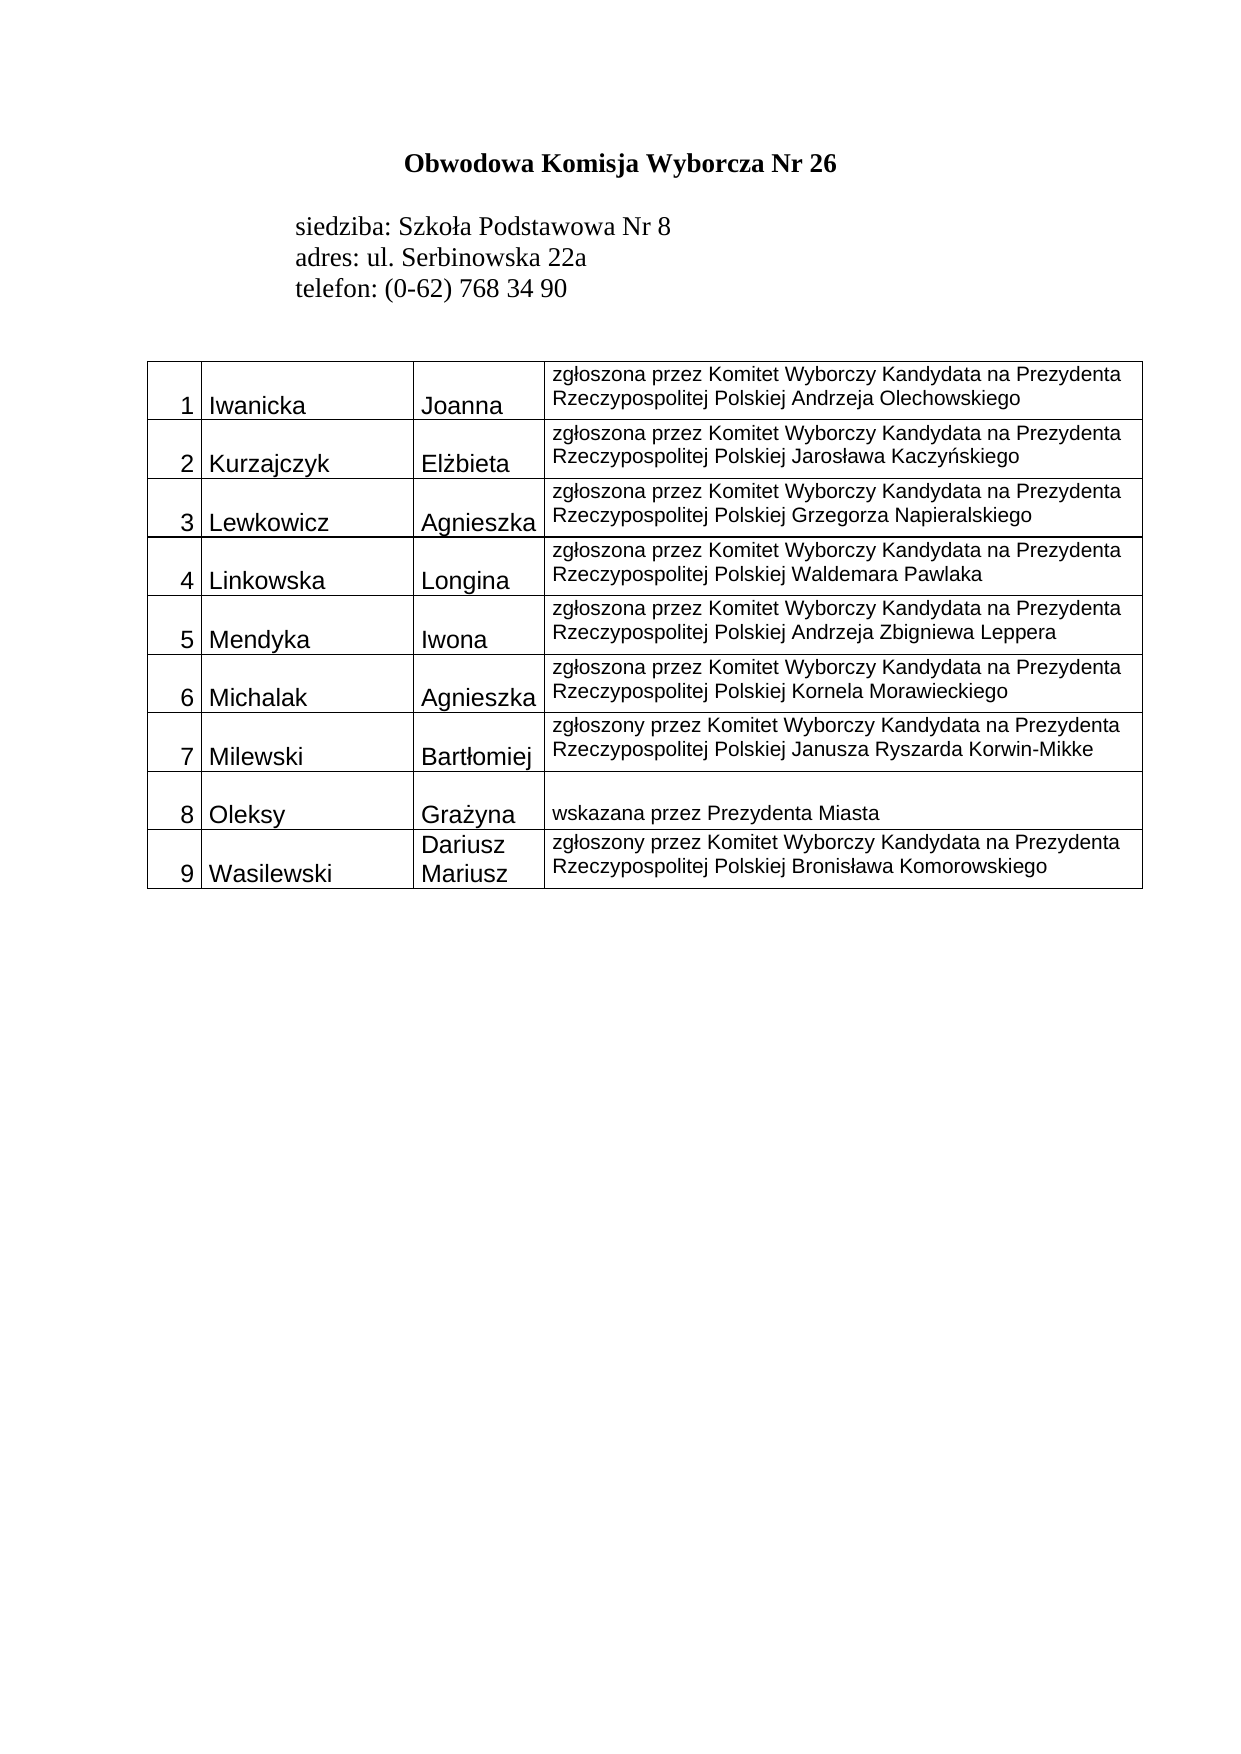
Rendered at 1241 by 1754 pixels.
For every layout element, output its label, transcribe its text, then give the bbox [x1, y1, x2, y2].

table_cell 7 [148, 713, 201, 771]
table_cell 3 [148, 479, 201, 536]
table_cell wskazana przez Prezydenta Miasta [545, 772, 1142, 829]
table_cell Longina [414, 538, 544, 595]
table_cell 9 [148, 830, 201, 888]
table_cell Linkowska [202, 538, 413, 595]
table_cell zgłoszona przez Komitet Wyborczy Kandydata na Prezydenta Rzeczypospolitej Polskiej Grzegorza Napieralskiego [545, 479, 1142, 536]
table_cell Michalak [202, 655, 413, 712]
table_cell Wasilewski [202, 830, 413, 888]
text Obwodowa Komisja Wyborcza Nr 26 [148, 148, 1093, 179]
table_cell Grażyna [414, 772, 544, 829]
table_cell Elżbieta [414, 420, 544, 478]
table_cell zgłoszona przez Komitet Wyborczy Kandydata na Prezydenta Rzeczypospolitej Polskiej Jarosława Kaczyńskiego [545, 420, 1142, 478]
table_cell Milewski [202, 713, 413, 771]
table_cell 2 [148, 420, 201, 478]
table_cell zgłoszona przez Komitet Wyborczy Kandydata na Prezydenta Rzeczypospolitej Polskiej Waldemara Pawlaka [545, 538, 1142, 595]
table_header zgłoszona przez Komitet Wyborczy Kandydata na Prezydenta Rzeczypospolitej Polskiej Andrzeja Olechowskiego [545, 362, 1142, 419]
table_header Joanna [414, 362, 544, 419]
table_cell Kurzajczyk [202, 420, 413, 478]
table_cell 4 [148, 538, 201, 595]
table_cell 8 [148, 772, 201, 829]
table_cell Iwona [414, 596, 544, 653]
text adres: ul. Serbinowska 22a [148, 241, 1093, 272]
table_cell Agnieszka [414, 655, 544, 712]
table_cell Agnieszka [414, 479, 544, 536]
table_cell Mendyka [202, 596, 413, 653]
text siedziba: Szkoła Podstawowa Nr 8 [295, 210, 1093, 241]
table_cell zgłoszony przez Komitet Wyborczy Kandydata na Prezydenta Rzeczypospolitej Polskiej Bronisława Komorowskiego [545, 830, 1142, 888]
table_cell Oleksy [202, 772, 413, 829]
table_cell 6 [148, 655, 201, 712]
table_header 1 [148, 362, 201, 419]
text telefon: (0-62) 768 34 90 [221, 272, 1093, 303]
table_cell zgłoszona przez Komitet Wyborczy Kandydata na Prezydenta Rzeczypospolitej Polskiej Andrzeja Zbigniewa Leppera [545, 596, 1142, 653]
table_header Iwanicka [202, 362, 413, 419]
table_cell zgłoszona przez Komitet Wyborczy Kandydata na Prezydenta Rzeczypospolitej Polskiej Kornela Morawieckiego [545, 655, 1142, 712]
table_cell Lewkowicz [202, 479, 413, 536]
table_cell Bartłomiej [414, 713, 544, 771]
table_cell 5 [148, 596, 201, 653]
table_cell Dariusz Mariusz [414, 830, 544, 888]
table_cell zgłoszony przez Komitet Wyborczy Kandydata na Prezydenta Rzeczypospolitej Polskiej Janusza Ryszarda Korwin-Mikke [545, 713, 1142, 771]
